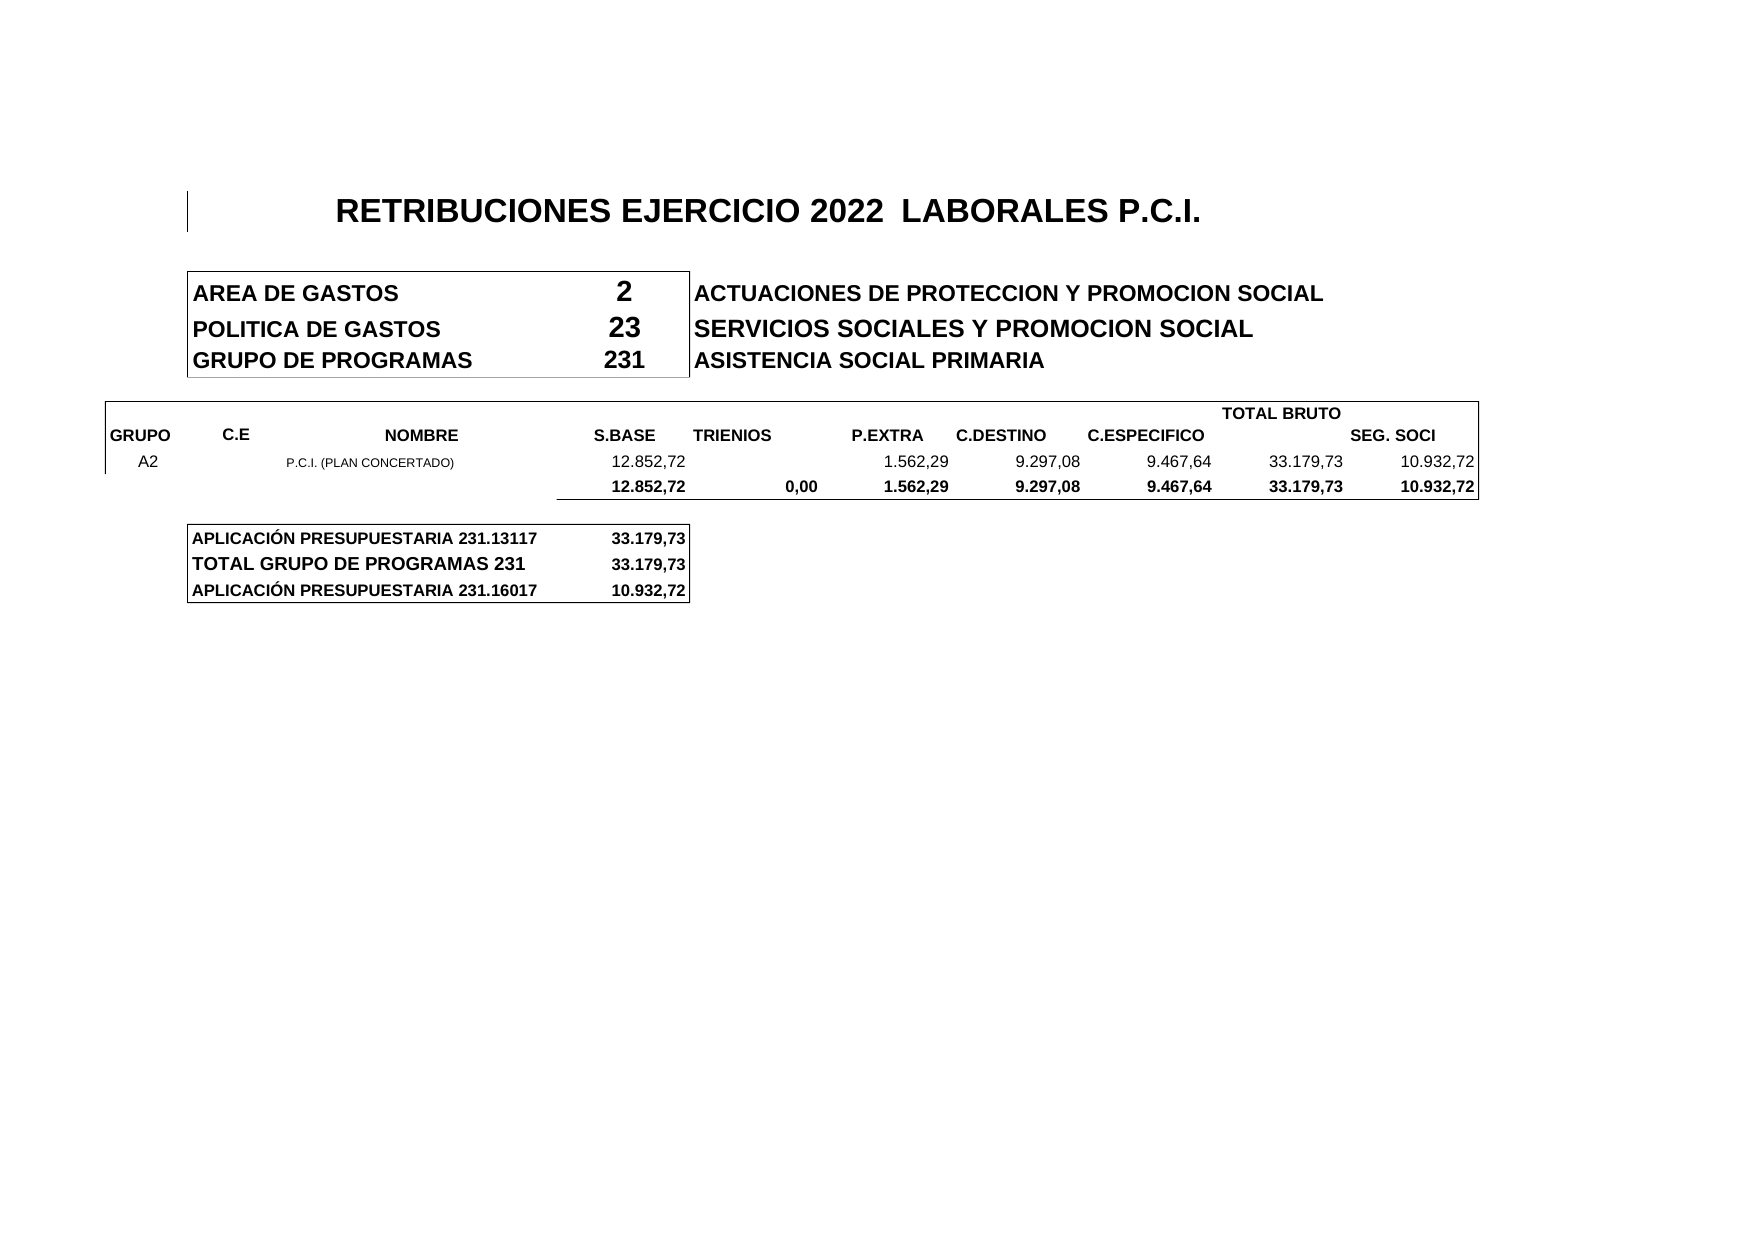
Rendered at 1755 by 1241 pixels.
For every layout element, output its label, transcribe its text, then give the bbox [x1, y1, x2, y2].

text 0,00 [689, 477, 818, 496]
text SEG. SOCI [1350, 426, 1478, 445]
text NOMBRE [382, 426, 461, 445]
text 23 [601, 310, 648, 343]
text C.DESTINO [956, 426, 1084, 445]
text 12.852,72 [611, 452, 689, 471]
text 9.467,64 [1147, 452, 1215, 471]
text 12.852,72 [611, 477, 689, 496]
text C.ESPECIFICO [1087, 426, 1215, 445]
text 9.297,08 [1015, 452, 1084, 471]
text 33.179,73 [611, 554, 689, 574]
text GRUPO DE PROGRAMAS [192, 347, 558, 374]
text 10.932,72 [1400, 452, 1478, 471]
text 1.562,29 [884, 452, 952, 471]
text SERVICIOS SOCIALES Y PROMOCION SOCIAL [694, 314, 1324, 342]
text 9.297,08 [1015, 477, 1084, 496]
text P.C.I. (PLAN CONCERTADO) [286, 456, 558, 470]
text 1.562,29 [884, 477, 952, 496]
text 33.179,73 [1269, 452, 1347, 471]
text APLICACIÓN PRESUPUESTARIA 231.13117 [192, 529, 558, 548]
text C.E [220, 425, 252, 444]
text ASISTENCIA SOCIAL PRIMARIA [693, 347, 1324, 374]
text TOTAL GRUPO DE PROGRAMAS 231 [192, 553, 558, 574]
text TOTAL BRUTO [1222, 404, 1347, 423]
text S.BASE [593, 426, 689, 445]
text POLITICA DE GASTOS [192, 316, 558, 342]
text 231 [601, 346, 647, 374]
text AREA DE GASTOS [192, 279, 558, 306]
text 10.932,72 [611, 580, 689, 599]
text 2 [559, 274, 689, 307]
text 10.932,72 [1400, 477, 1478, 496]
text GRUPO [109, 426, 188, 445]
text TRIENIOS [693, 426, 821, 445]
text RETRIBUCIONES EJERCICIO 2022 LABORALES P.C.I. [334, 191, 1202, 229]
text 9.467,64 [1147, 477, 1215, 496]
text ACTUACIONES DE PROTECCION Y PROMOCION SOCIAL [693, 279, 1324, 306]
text 33.179,73 [611, 529, 689, 548]
text P.EXTRA [851, 426, 952, 445]
text A2 [136, 452, 160, 471]
text APLICACIÓN PRESUPUESTARIA 231.16017 [192, 580, 558, 599]
text 33.179,73 [1269, 477, 1347, 496]
